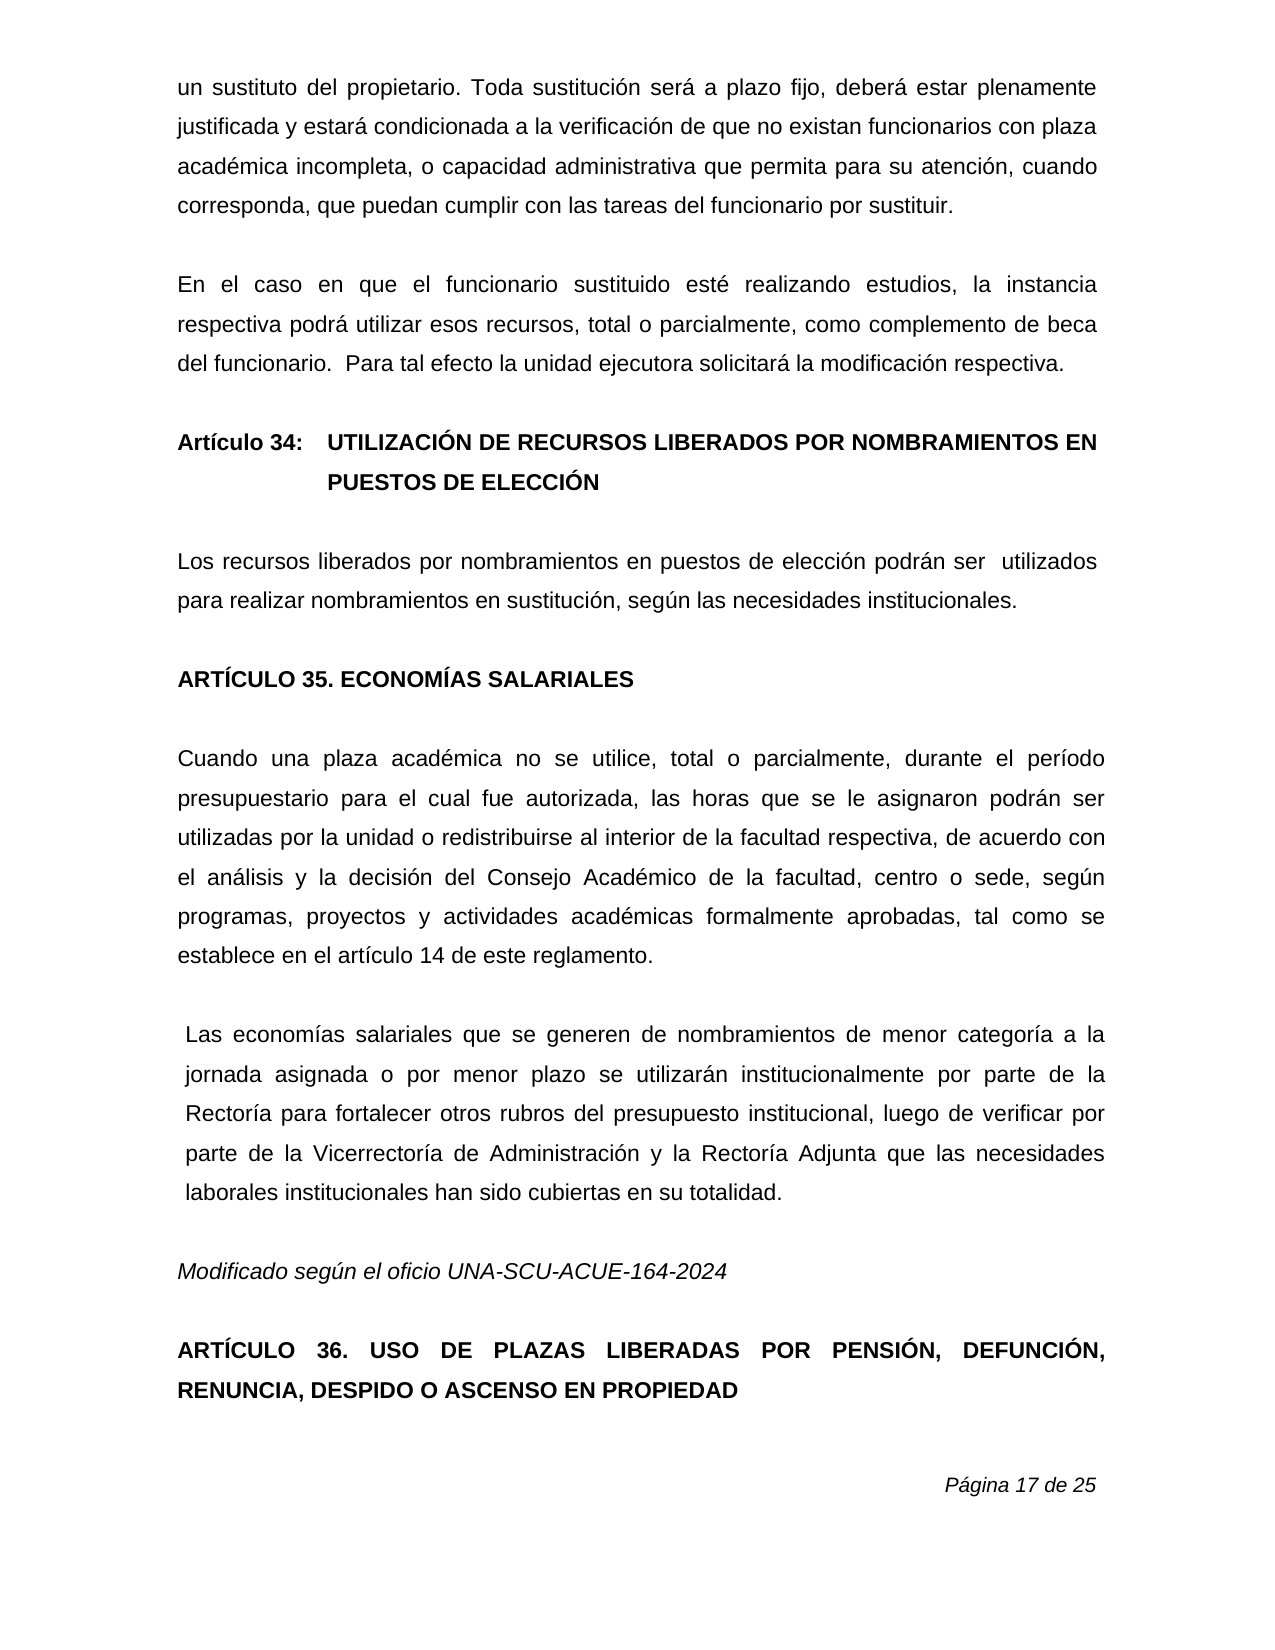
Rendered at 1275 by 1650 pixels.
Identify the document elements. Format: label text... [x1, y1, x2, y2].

subtitle Artículo 34: UTILIZACIÓN DE RECURSOS LIBERADOS POR NOMBRAMIENTOS EN PUESTOS DE ELECCIÓN [177, 429, 1098, 495]
text Cuando una plaza académica no se utilice, total o parcialmente, durante el período presupuestario para el cual fue autorizada, las horas que se le asignaron podrán ser utilizadas por la unidad o redistribuirse al interior de la facultad respectiva, de acuerdo con el análisis y la decisión del Consejo Académico de la facultad, centro o sede, según programas, proyectos y actividades académicas formalmente aprobadas, tal como se establece en el artículo 14 de este reglamento. [177, 745, 1106, 969]
text Modificado según el oficio UNA-SCU-ACUE-164-2024 [177, 1258, 1098, 1284]
text Las economías salariales que se generen de nombramientos de menor categoría a la jornada asignada o por menor plazo se utilizarán institucionalmente por parte de la Rectoría para fortalecer otros rubros del presupuesto institucional, luego de verificar por parte de la Vicerrectoría de Administración y la Rectoría Adjunta que las necesidades laborales institucionales han sido cubiertas en su totalidad. [185, 1021, 1106, 1206]
text ARTÍCULO 35. ECONOMÍAS SALARIALES [177, 666, 1106, 692]
text En el caso en que el funcionario sustituido esté realizando estudios, la instancia respectiva podrá utilizar esos recursos, total o parcialmente, como complemento de beca del funcionario. Para tal efecto la unidad ejecutora solicitará la modificación respectiva. [177, 271, 1098, 377]
text ARTÍCULO 36. USO DE PLAZAS LIBERADAS POR PENSIÓN, DEFUNCIÓN, RENUNCIA, DESPIDO O ASCENSO EN PROPIEDAD [177, 1337, 1106, 1403]
text un sustituto del propietario. Toda sustitución será a plazo fijo, deberá estar plenamente justificada y estará condicionada a la verificación de que no existan funcionarios con plaza académica incompleta, o capacidad administrativa que permita para su atención, cuando corresponda, que puedan cumplir con las tareas del funcionario por sustituir. [177, 74, 1098, 219]
text Los recursos liberados por nombramientos en puestos de elección podrán ser utilizados para realizar nombramientos en sustitución, según las necesidades institucionales. [177, 548, 1098, 613]
